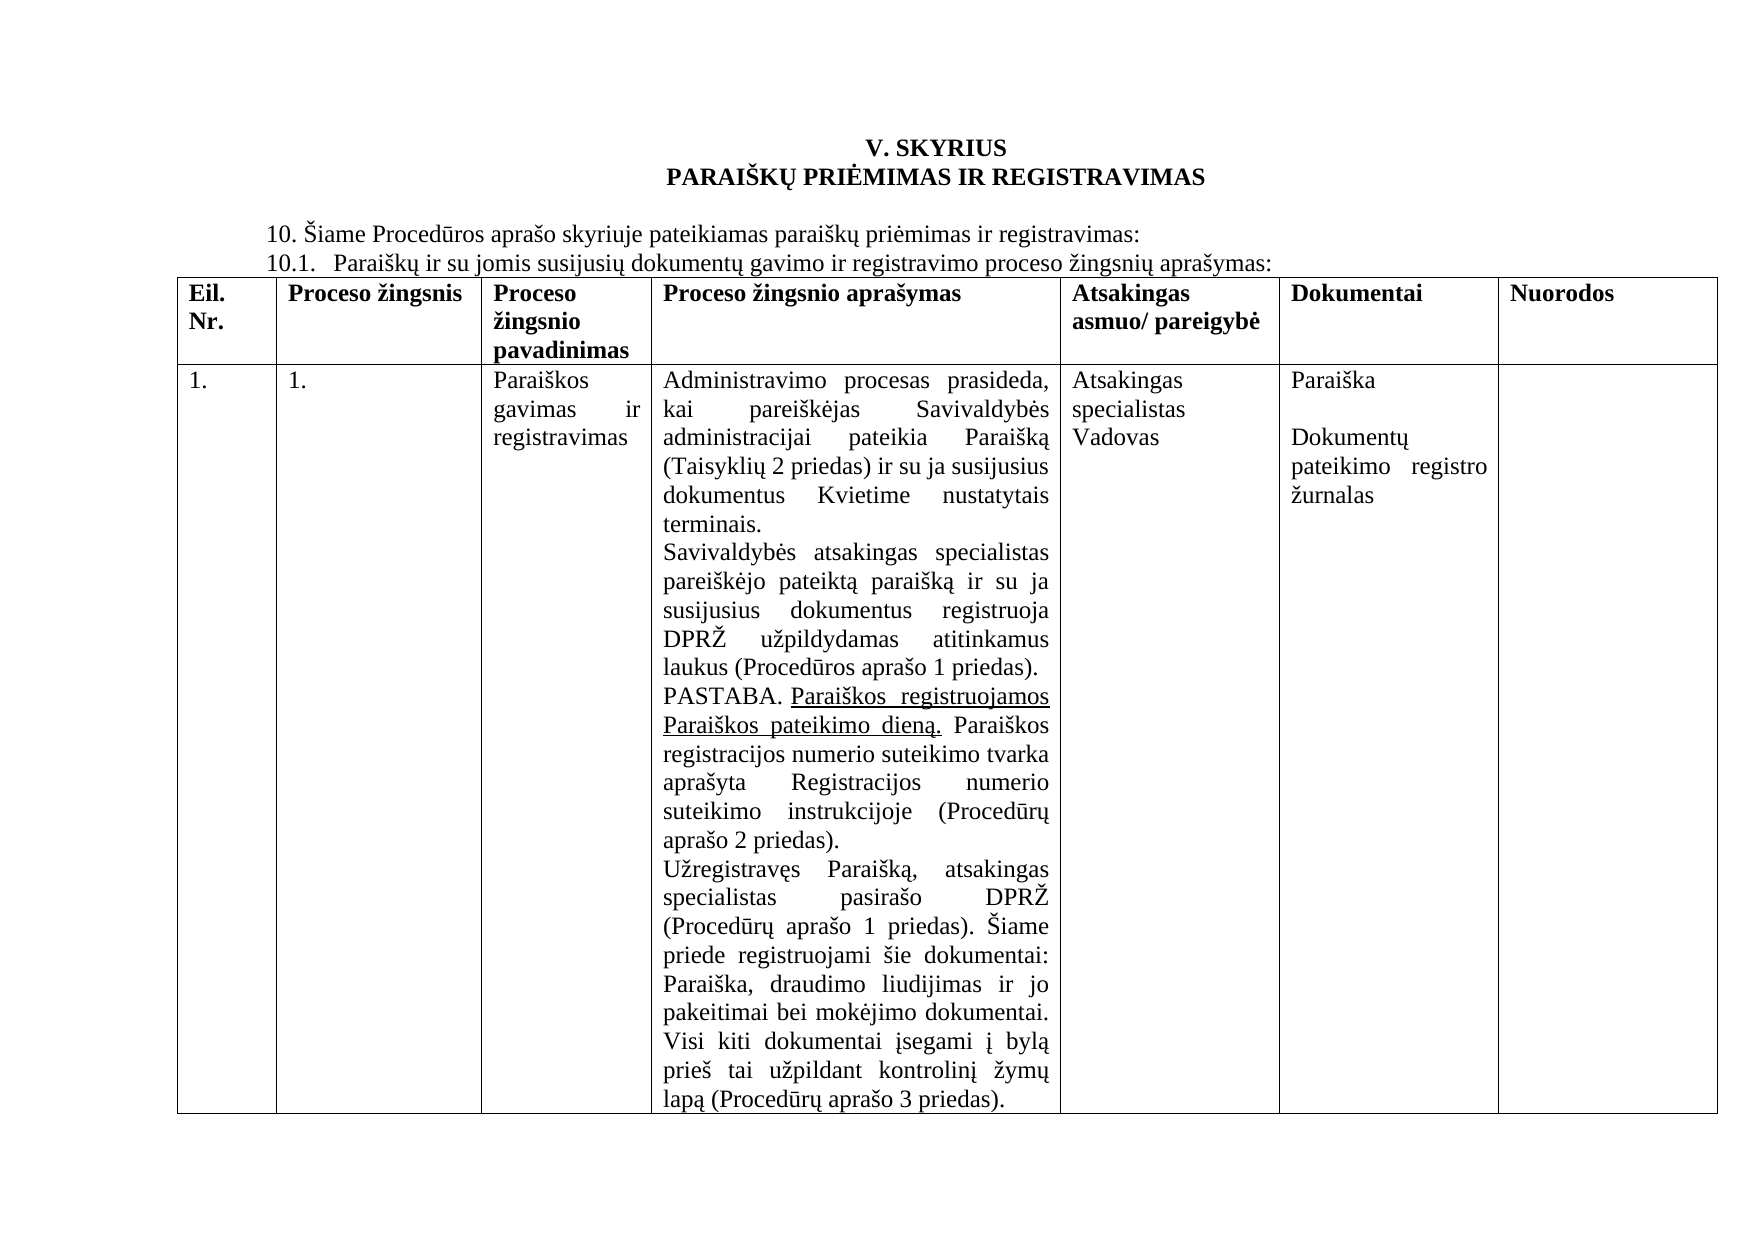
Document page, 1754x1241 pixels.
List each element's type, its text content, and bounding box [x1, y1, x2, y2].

table_header Eil. Nr. [178, 278, 276, 364]
text V. SKYRIUS [177, 133, 1695, 162]
table_header Proceso žingsnis [277, 278, 481, 364]
text 10.1. Paraiškų ir su jomis susijusių dokumentų gavimo ir registravimo proceso žingsnių aprašymas: [177, 248, 1695, 277]
table_cell Atsakingas specialistas Vadovas [1061, 365, 1279, 1112]
table_header Atsakingas asmuo/ pareigybė [1061, 278, 1279, 364]
table_header Nuorodos [1499, 278, 1717, 364]
table_cell Paraiška Dokumentų pateikimo registro žurnalas [1280, 365, 1498, 1112]
table_header Proceso žingsnio pavadinimas [482, 278, 651, 364]
table_cell Paraiškos gavimas ir registravimas [482, 365, 651, 1112]
table_cell Administravimo procesas prasideda, kai pareiškėjas Savivaldybės administracijai pateikia Paraišką (Taisyklių 2 priedas) ir su ja susijusius dokumentus Kvietime nustatytais terminais. Savivaldybės atsakingas specialistas pareiškėjo pateiktą paraišką ir su ja susijusius dokumentus registruoja DPRŽ užpildydamas atitinkamus laukus (Procedūros aprašo 1 priedas). PASTABA. Paraiškos registruojamos Paraiškos pateikimo dieną. Paraiškos registracijos numerio suteikimo tvarka aprašyta Registracijos numerio suteikimo instrukcijoje (Procedūrų aprašo 2 priedas). Užregistravęs Paraišką, atsakingas specialistas pasirašo DPRŽ (Procedūrų aprašo 1 priedas). Šiame priede registruojami šie dokumentai: Paraiška, draudimo liudijimas ir jo pakeitimai bei mokėjimo dokumentai. Visi kiti dokumentai įsegami į bylą prieš tai užpildant kontrolinį žymų lapą (Procedūrų aprašo 3 priedas). [652, 365, 1060, 1112]
text 10. Šiame Procedūros aprašo skyriuje pateikiamas paraiškų priėmimas ir registravimas: [177, 219, 1695, 248]
table_cell 1. [277, 365, 481, 1112]
text PARAIŠKŲ PRIĖMIMAS IR REGISTRAVIMAS [177, 162, 1695, 190]
table_cell [1499, 365, 1717, 1112]
table_header Dokumentai [1280, 278, 1498, 364]
table_cell 1. [178, 365, 276, 1112]
table_header Proceso žingsnio aprašymas [652, 278, 1060, 364]
